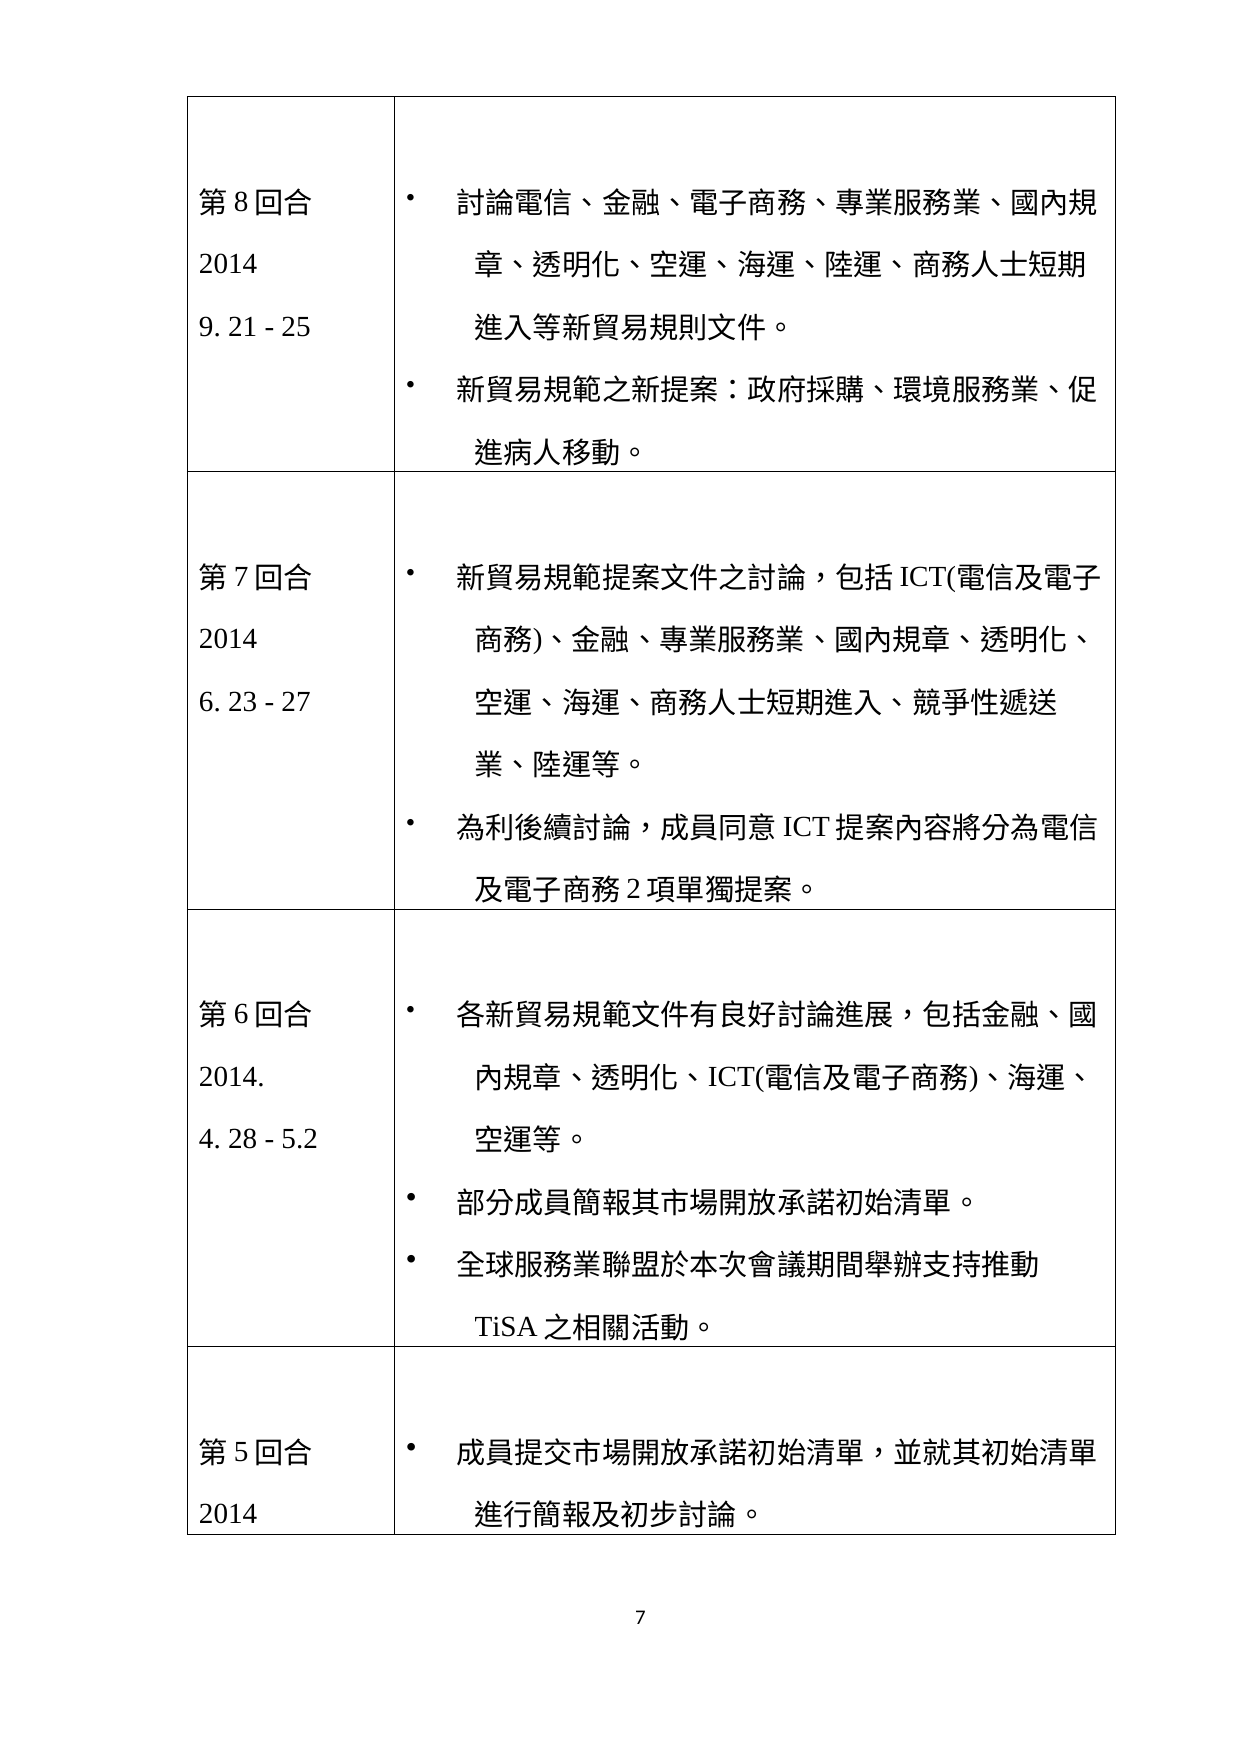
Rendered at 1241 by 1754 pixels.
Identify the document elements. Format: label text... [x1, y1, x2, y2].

table_cell 討論電信、金融、電子商務、專業服務業、國內規章、透明化、空運、海運、陸運、商務人士短期進入等新貿易規則文件。 新貿易規範之新提案：政府採購、環境服務業、促進病人移動。 [395, 97, 1115, 471]
table_cell 第5回合 2014 [188, 1347, 394, 1534]
table_cell 第6回合 2014. 4. 28 - 5.2 [188, 910, 394, 1346]
table_cell 新貿易規範提案文件之討論，包括ICT(電信及電子商務)、金融、專業服務業、國內規章、透明化、空運、海運、商務人士短期進入、競爭性遞送業、陸運等。 為利後續討論，成員同意ICT提案內容將分為電信及電子商務2項單獨提案。 [395, 472, 1115, 909]
table_cell 第7回合 2014 6. 23 - 27 [188, 472, 394, 909]
table_cell 第8回合 2014 9. 21 - 25 [188, 97, 394, 471]
table_cell 各新貿易規範文件有良好討論進展，包括金融、國內規章、透明化、ICT(電信及電子商務)、海運、空運等。 部分成員簡報其市場開放承諾初始清單。 全球服務業聯盟於本次會議期間舉辦支持推動TiSA之相關活動。 [395, 910, 1115, 1346]
table_cell 成員提交市場開放承諾初始清單，並就其初始清單進行簡報及初步討論。 就新貿易規範提案文件進行討論，包括ICT(電信及電子商務)、金融、國內規章、透明化、海運、專業服務及商務人士短期進入等。 [395, 1347, 1115, 1534]
